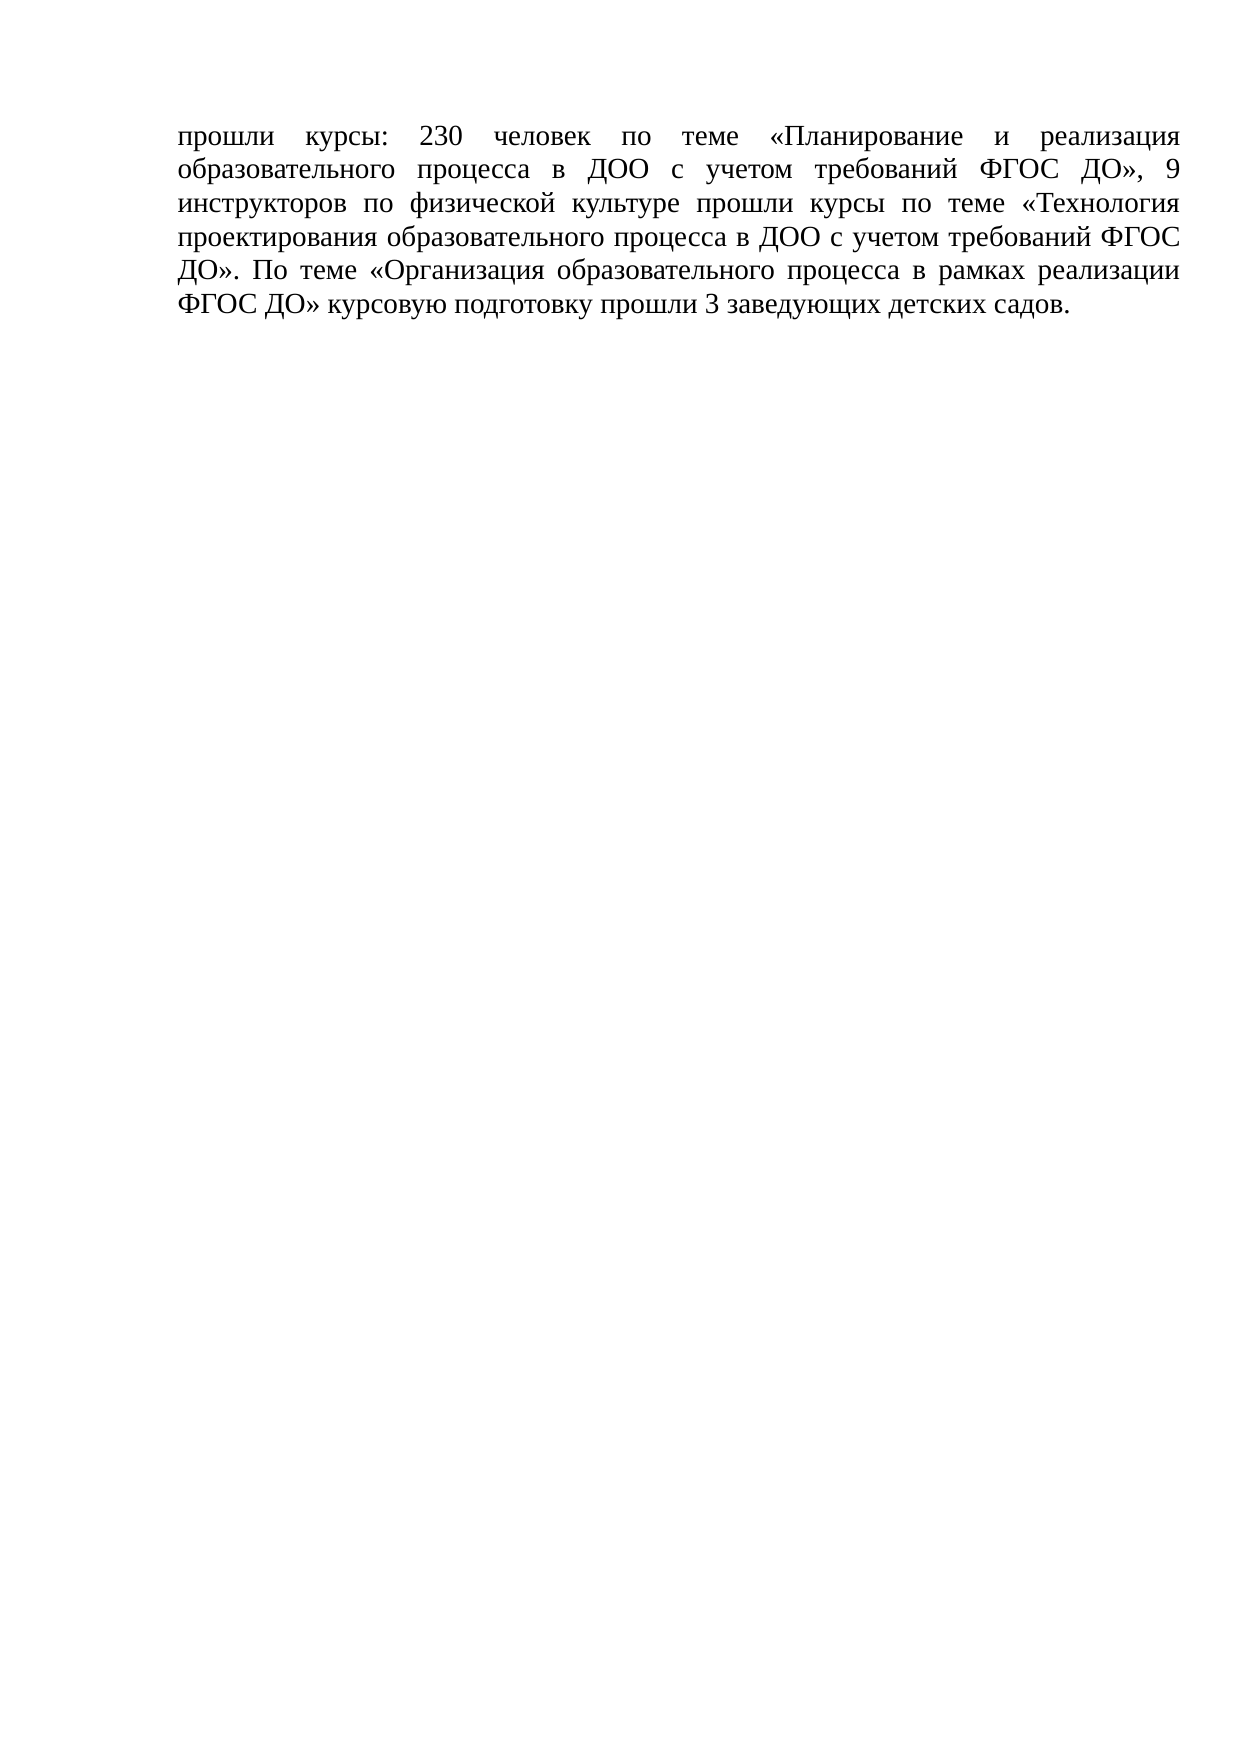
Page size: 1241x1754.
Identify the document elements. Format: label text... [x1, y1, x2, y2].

text прошли курсы: 230 человек по теме «Планирование и реализация образовательного процесса в ДОО с учетом требований ФГОС ДО», 9 инструкторов по физической культуре прошли курсы по теме «Технология проектирования образовательного процесса в ДОО с учетом требований ФГОС ДО». По теме «Организация образовательного процесса в рамках реализации ФГОС ДО» курсовую подготовку прошли 3 заведующих детских садов. [177, 118, 1181, 319]
